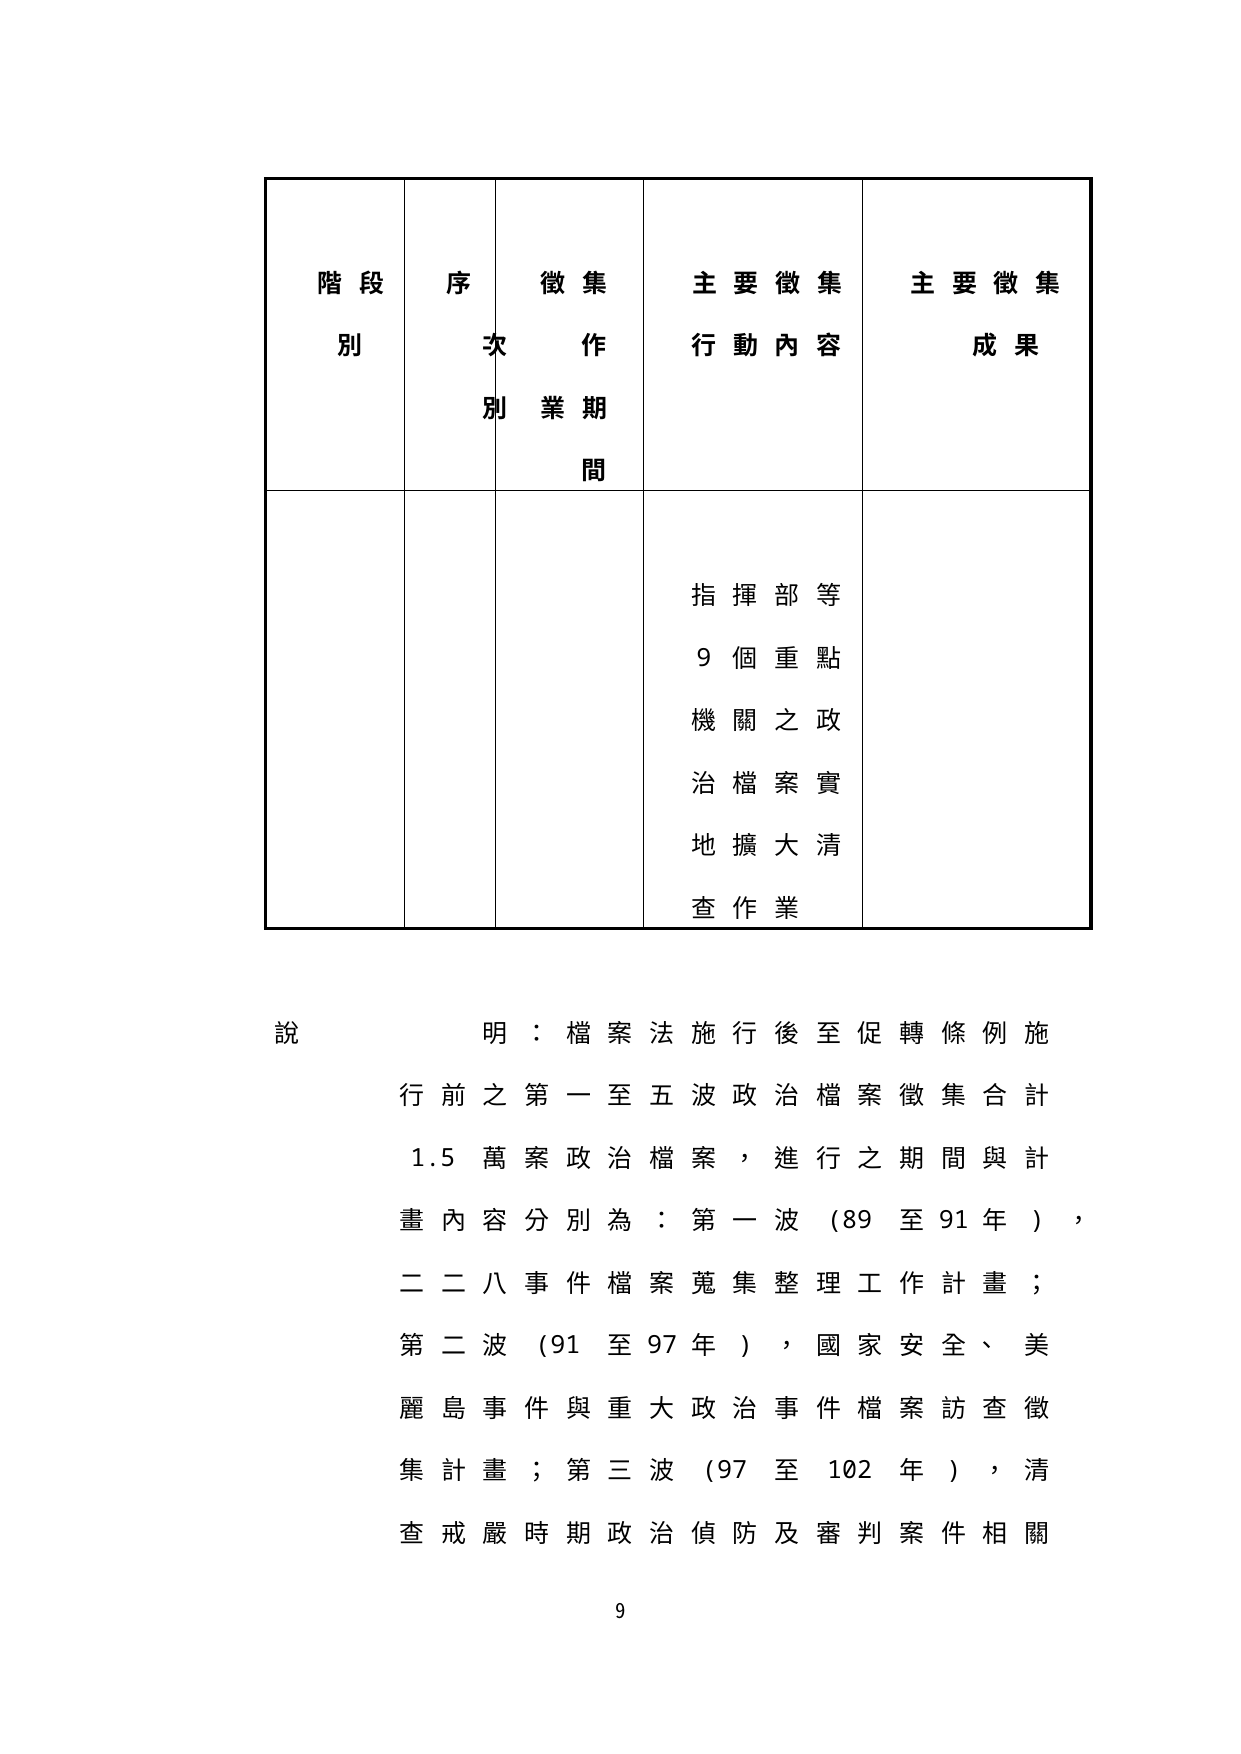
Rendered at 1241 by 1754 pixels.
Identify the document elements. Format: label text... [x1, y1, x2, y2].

table_header 階段別 [267, 180, 404, 490]
table_header 主要徵集行動內容 [644, 180, 862, 490]
table_cell [496, 491, 643, 927]
table_cell [405, 491, 495, 927]
text 說 明：檔案法施行後至促轉條例施行前之第一至五波政治檔案徵集合計1.5萬案政治檔案，進行之期間與計畫內容分別為：第一波(89至91年)，二二八事件檔案蒐集整理工作計畫；第二波(91至97年)，國家安全、美麗島事件與重大政治事件檔案訪查徵集計畫；第三波(97至102年)，清查戒嚴時期政治偵防及審判案件相關檔案；第四波(102至103年)，再次清查相關檔案或核列機密等級之二二八事件檔案。第五波(105至106年)，徵集二二八事件、美麗島事件與戒嚴時期政治偵防案件檔案。 [247, 990, 1058, 1552]
table_header 徵集作 業期間 [496, 180, 643, 490]
table_header 主要徵集成果 [863, 180, 1089, 490]
table_cell [267, 491, 404, 927]
table_cell 指揮部等9個重點機關之政治檔案實地擴大清查作業 [644, 491, 862, 927]
table_cell [863, 491, 1089, 927]
table_header 序次別 [405, 180, 495, 490]
